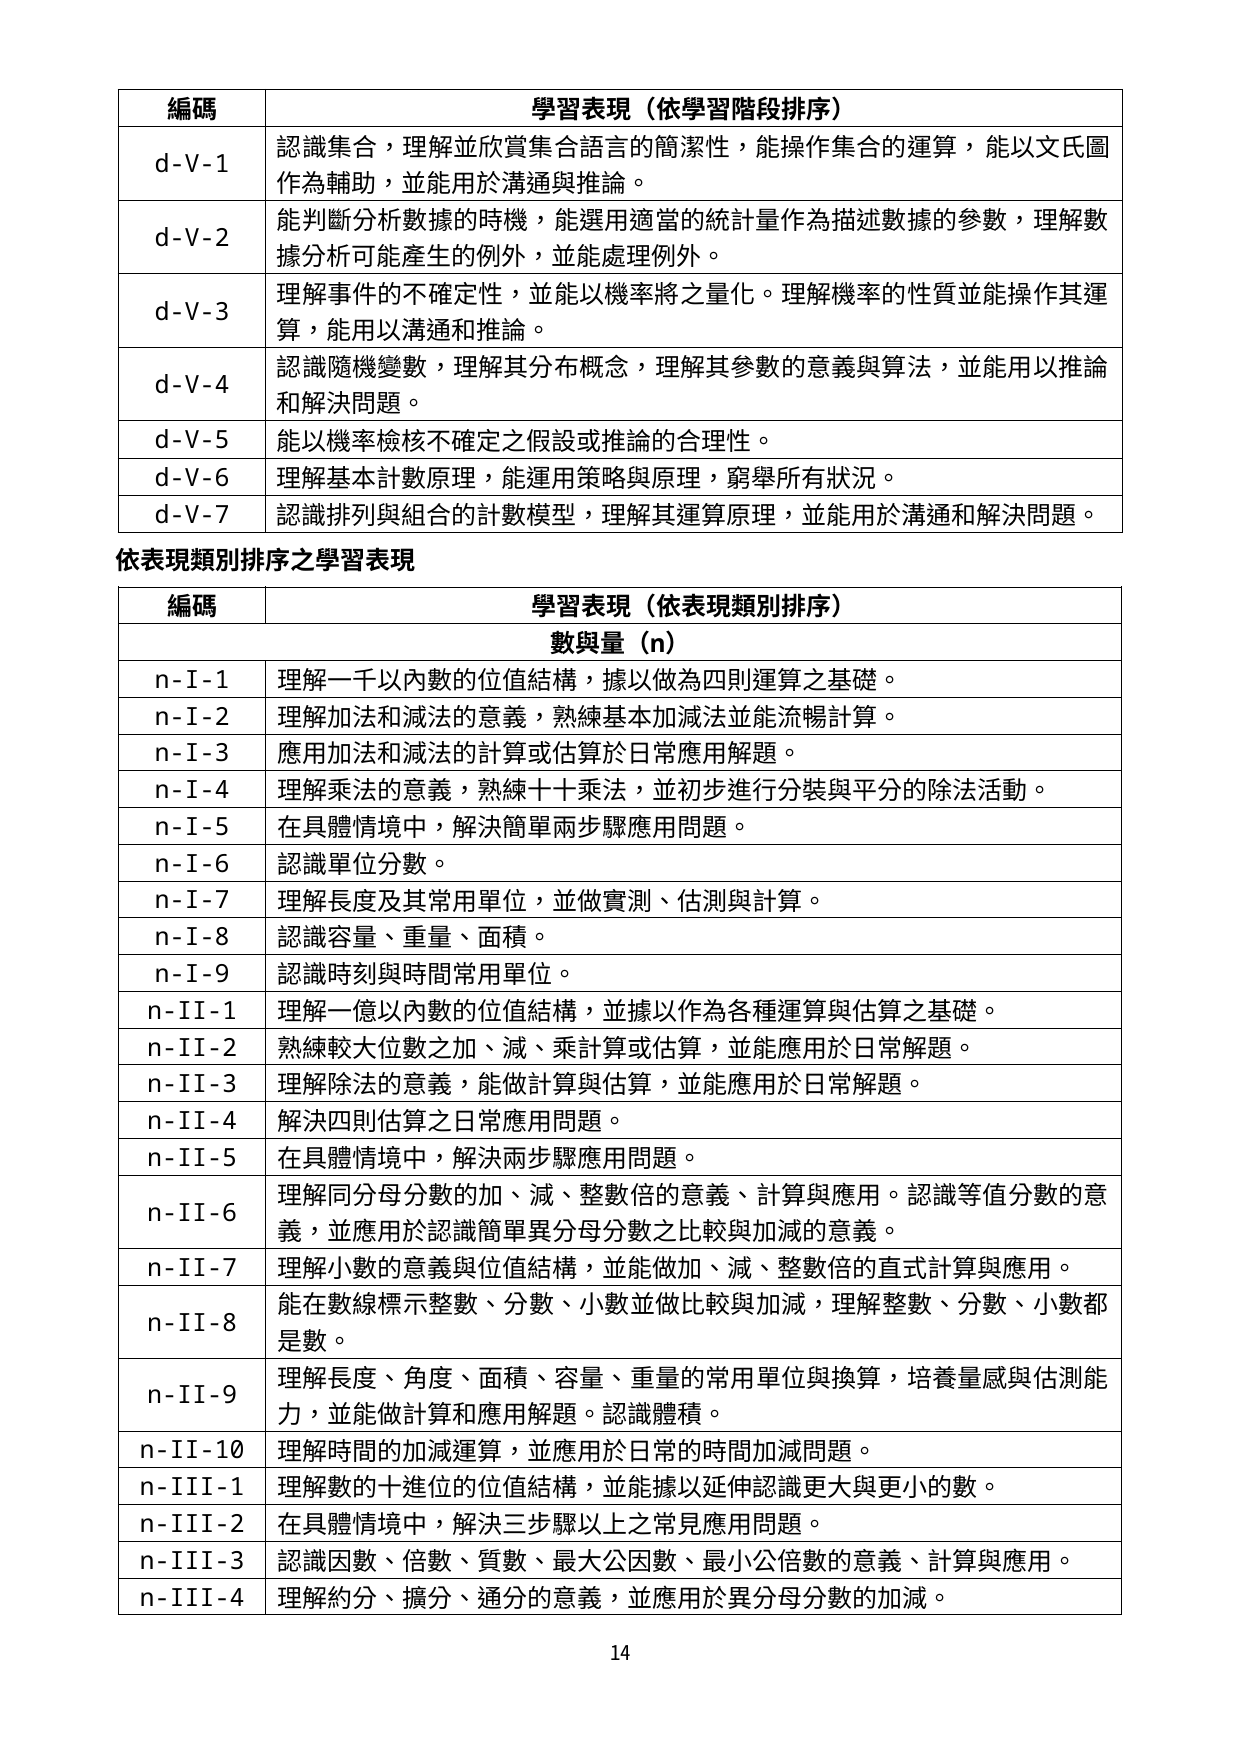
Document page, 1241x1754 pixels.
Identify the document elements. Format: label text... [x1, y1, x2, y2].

table_cell d-V-7 [119, 496, 265, 532]
table_cell n-II-4 [119, 1102, 265, 1138]
table_cell n-III-1 [119, 1468, 265, 1504]
table_cell 認識時刻與時間常用單位。 [266, 955, 1121, 991]
table_cell n-I-8 [119, 918, 265, 954]
table_cell n-I-2 [119, 698, 265, 733]
table_cell d-V-3 [119, 274, 265, 347]
table_cell n-I-3 [119, 735, 265, 770]
table_cell 理解小數的意義與位值結構，並能做加、減、整數倍的直式計算與應用。 [266, 1249, 1121, 1284]
table_cell 認識排列與組合的計數模型，理解其運算原理，並能用於溝通和解決問題。 [266, 496, 1122, 532]
table_cell 理解事件的不確定性，並能以機率將之量化。理解機率的性質並能操作其運算，能用以溝通和推論。 [266, 274, 1122, 347]
table_cell n-II-9 [119, 1359, 265, 1431]
table_header 編碼 [119, 588, 265, 623]
text 依表現類別排序之學習表現 [115, 533, 1122, 579]
table_header 編碼 [119, 90, 265, 126]
table_cell n-II-7 [119, 1249, 265, 1284]
table_cell 認識單位分數。 [266, 845, 1121, 881]
table_cell 數與量（n） [119, 624, 1121, 660]
table_cell n-II-3 [119, 1065, 265, 1101]
table_cell 認識容量、重量、面積。 [266, 918, 1121, 954]
table_cell n-I-5 [119, 808, 265, 844]
table_cell n-III-4 [119, 1579, 265, 1614]
table_cell n-II-6 [119, 1176, 265, 1248]
table_cell 理解同分母分數的加、減、整數倍的意義、計算與應用。認識等值分數的意義，並應用於認識簡單異分母分數之比較與加減的意義。 [266, 1176, 1121, 1248]
table_cell 能以機率檢核不確定之假設或推論的合理性。 [266, 421, 1122, 457]
table_cell 認識集合，理解並欣賞集合語言的簡潔性，能操作集合的運算，能以文氏圖作為輔助，並能用於溝通與推論。 [266, 127, 1122, 199]
table_cell n-I-6 [119, 845, 265, 881]
table_cell 理解加法和減法的意義，熟練基本加減法並能流暢計算。 [266, 698, 1121, 733]
table_cell n-I-4 [119, 771, 265, 807]
table_cell d-V-2 [119, 201, 265, 273]
table_cell 理解約分、擴分、通分的意義，並應用於異分母分數的加減。 [266, 1579, 1121, 1614]
table_cell d-V-5 [119, 421, 265, 457]
table_cell 理解一億以內數的位值結構，並據以作為各種運算與估算之基礎。 [266, 992, 1121, 1028]
table_cell 能在數線標示整數、分數、小數並做比較與加減，理解整數、分數、小數都是數。 [266, 1286, 1121, 1357]
table_cell 理解長度、角度、面積、容量、重量的常用單位與換算，培養量感與估測能力，並能做計算和應用解題。認識體積。 [266, 1359, 1121, 1431]
table_cell 理解基本計數原理，能運用策略與原理，窮舉所有狀況。 [266, 459, 1122, 495]
table_cell 理解一千以內數的位值結構，據以做為四則運算之基礎。 [266, 661, 1121, 697]
table_cell n-II-1 [119, 992, 265, 1028]
table_cell 理解時間的加減運算，並應用於日常的時間加減問題。 [266, 1432, 1121, 1467]
table_cell d-V-1 [119, 127, 265, 199]
table_cell n-I-9 [119, 955, 265, 991]
table_cell 認識因數、倍數、質數、最大公因數、最小公倍數的意義、計算與應用。 [266, 1542, 1121, 1578]
table_cell n-II-8 [119, 1286, 265, 1357]
table_cell 理解長度及其常用單位，並做實測、估測與計算。 [266, 882, 1121, 917]
table_cell n-III-2 [119, 1505, 265, 1541]
table_cell 認識隨機變數，理解其分布概念，理解其參數的意義與算法，並能用以推論和解決問題。 [266, 348, 1122, 420]
table_header 學習表現（依表現類別排序） [266, 588, 1121, 623]
table_cell 熟練較大位數之加、減、乘計算或估算，並能應用於日常解題。 [266, 1029, 1121, 1064]
table_cell n-III-3 [119, 1542, 265, 1578]
table_cell d-V-4 [119, 348, 265, 420]
table_cell 解決四則估算之日常應用問題。 [266, 1102, 1121, 1138]
table_cell n-I-7 [119, 882, 265, 917]
table_cell n-I-1 [119, 661, 265, 697]
table_cell n-II-2 [119, 1029, 265, 1064]
table_cell 在具體情境中，解決簡單兩步驟應用問題。 [266, 808, 1121, 844]
table_cell 理解數的十進位的位值結構，並能據以延伸認識更大與更小的數。 [266, 1468, 1121, 1504]
table_cell 在具體情境中，解決兩步驟應用問題。 [266, 1139, 1121, 1175]
table_cell 理解乘法的意義，熟練十十乘法，並初步進行分裝與平分的除法活動。 [266, 771, 1121, 807]
table_cell 在具體情境中，解決三步驟以上之常見應用問題。 [266, 1505, 1121, 1541]
table_cell n-II-10 [119, 1432, 265, 1467]
table_cell 理解除法的意義，能做計算與估算，並能應用於日常解題。 [266, 1065, 1121, 1101]
table_cell d-V-6 [119, 459, 265, 495]
table_header 學習表現（依學習階段排序） [266, 90, 1122, 126]
table_cell 應用加法和減法的計算或估算於日常應用解題。 [266, 735, 1121, 770]
table_cell n-II-5 [119, 1139, 265, 1175]
table_cell 能判斷分析數據的時機，能選用適當的統計量作為描述數據的參數，理解數據分析可能產生的例外，並能處理例外。 [266, 201, 1122, 273]
